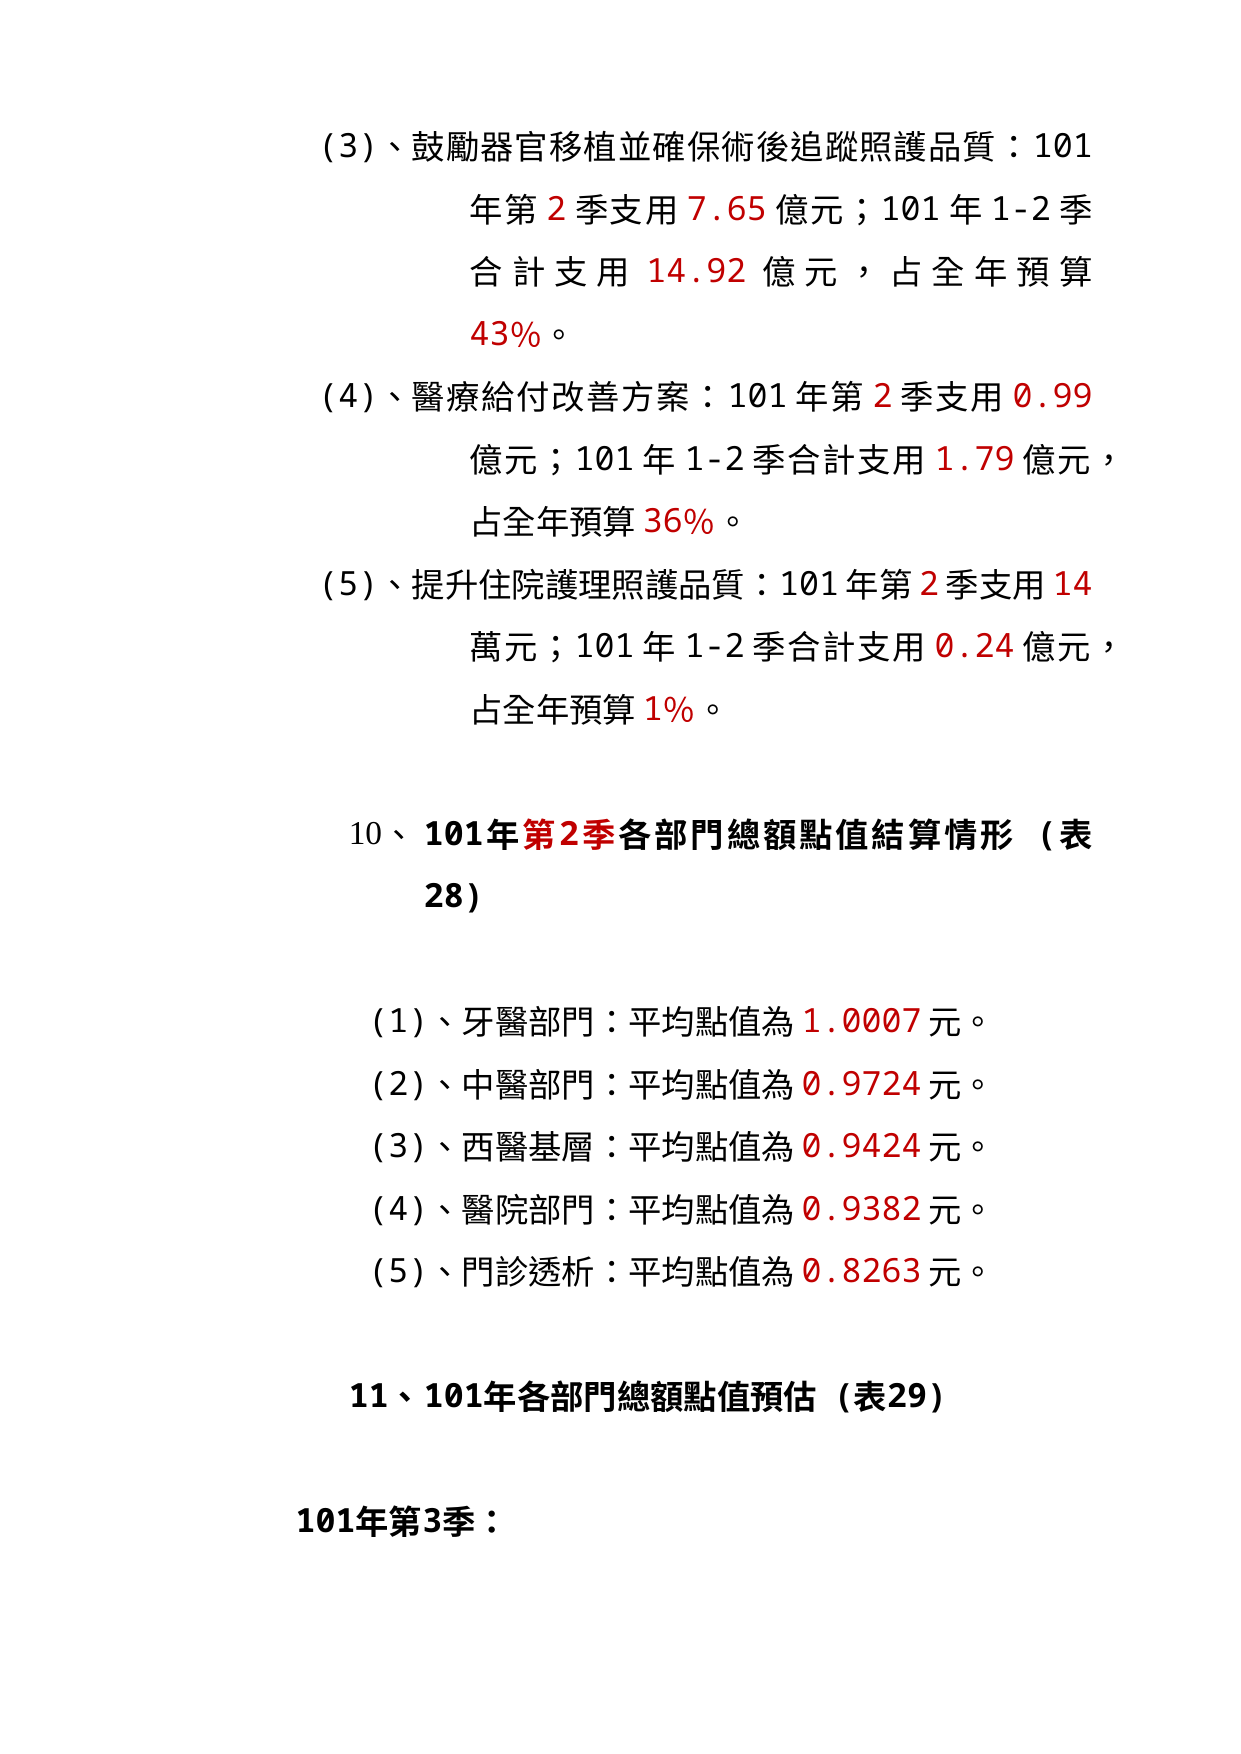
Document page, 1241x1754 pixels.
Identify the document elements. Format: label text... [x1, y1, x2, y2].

list 門診透析：平均點值為0.8263元。 [368, 1228, 1093, 1291]
list 101年各部門總額點值預估 (表29) [348, 1353, 1093, 1416]
list 西醫基層：平均點值為0.9424元。 [368, 1103, 1093, 1166]
list 中醫部門：平均點值為0.9724元。 [368, 1041, 1093, 1103]
list 提升住院護理照護品質：101年第2季支用14萬元；101年1-2季合計支用0.24億元，占全年預算1％。 [318, 541, 1093, 728]
list 醫療給付改善方案：101年第2季支用0.99億元；101年1-2季合計支用1.79億元，占全年預算36％。 [318, 353, 1093, 541]
text 101年第3季： [295, 1478, 1093, 1541]
list 鼓勵器官移植並確保術後追蹤照護品質：101年第2季支用7.65億元；101年1-2季合計支用14.92億元，占全年預算43％。 [318, 103, 1093, 353]
list 牙醫部門：平均點值為1.0007元。 [368, 978, 1093, 1041]
list 101年第2季各部門總額點值結算情形 (表28) [348, 791, 1093, 916]
list 醫院部門：平均點值為0.9382元。 [368, 1166, 1093, 1228]
